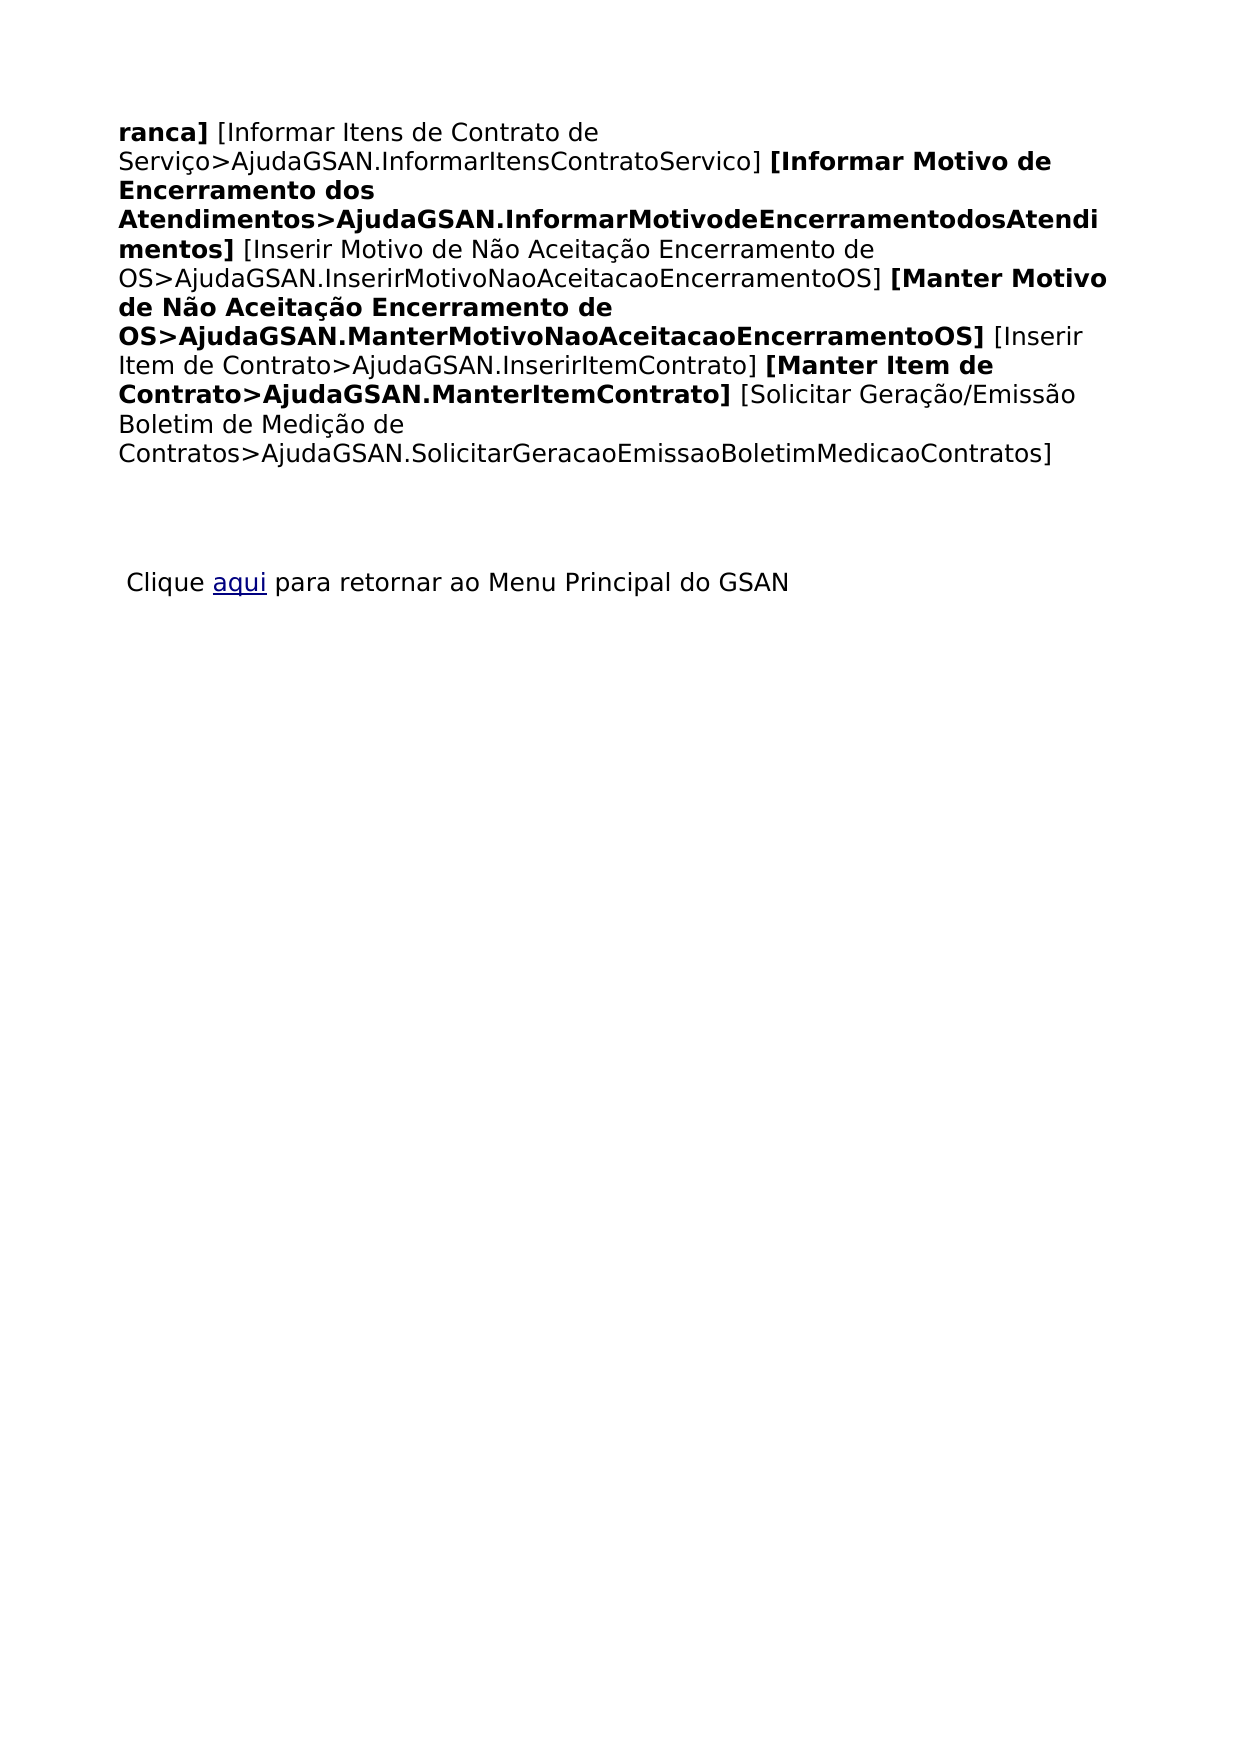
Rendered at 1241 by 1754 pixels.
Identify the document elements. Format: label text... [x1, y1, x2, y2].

text Clique aqui para retornar ao Menu Principal do GSAN [118, 481, 1122, 597]
text ranca] [Informar Itens de Contrato de Serviço>AjudaGSAN.InformarItensContratoServico] [Informar Motivo de Encerramento dos Atendimentos>AjudaGSAN.InformarMotivodeEncerramentodosAtendimentos] [Inserir Motivo de Não Aceitação Encerramento de OS>AjudaGSAN.InserirMotivoNaoAceitacaoEncerramentoOS] [Manter Motivo de Não Aceitação Encerramento de OS>AjudaGSAN.ManterMotivoNaoAceitacaoEncerramentoOS] [Inserir Item de Contrato>AjudaGSAN.InserirItemContrato] [Manter Item de Contrato>AjudaGSAN.ManterItemContrato] [Solicitar Geração/Emissão Boletim de Medição de Contratos>AjudaGSAN.SolicitarGeracaoEmissaoBoletimMedicaoContratos] [118, 118, 1122, 468]
